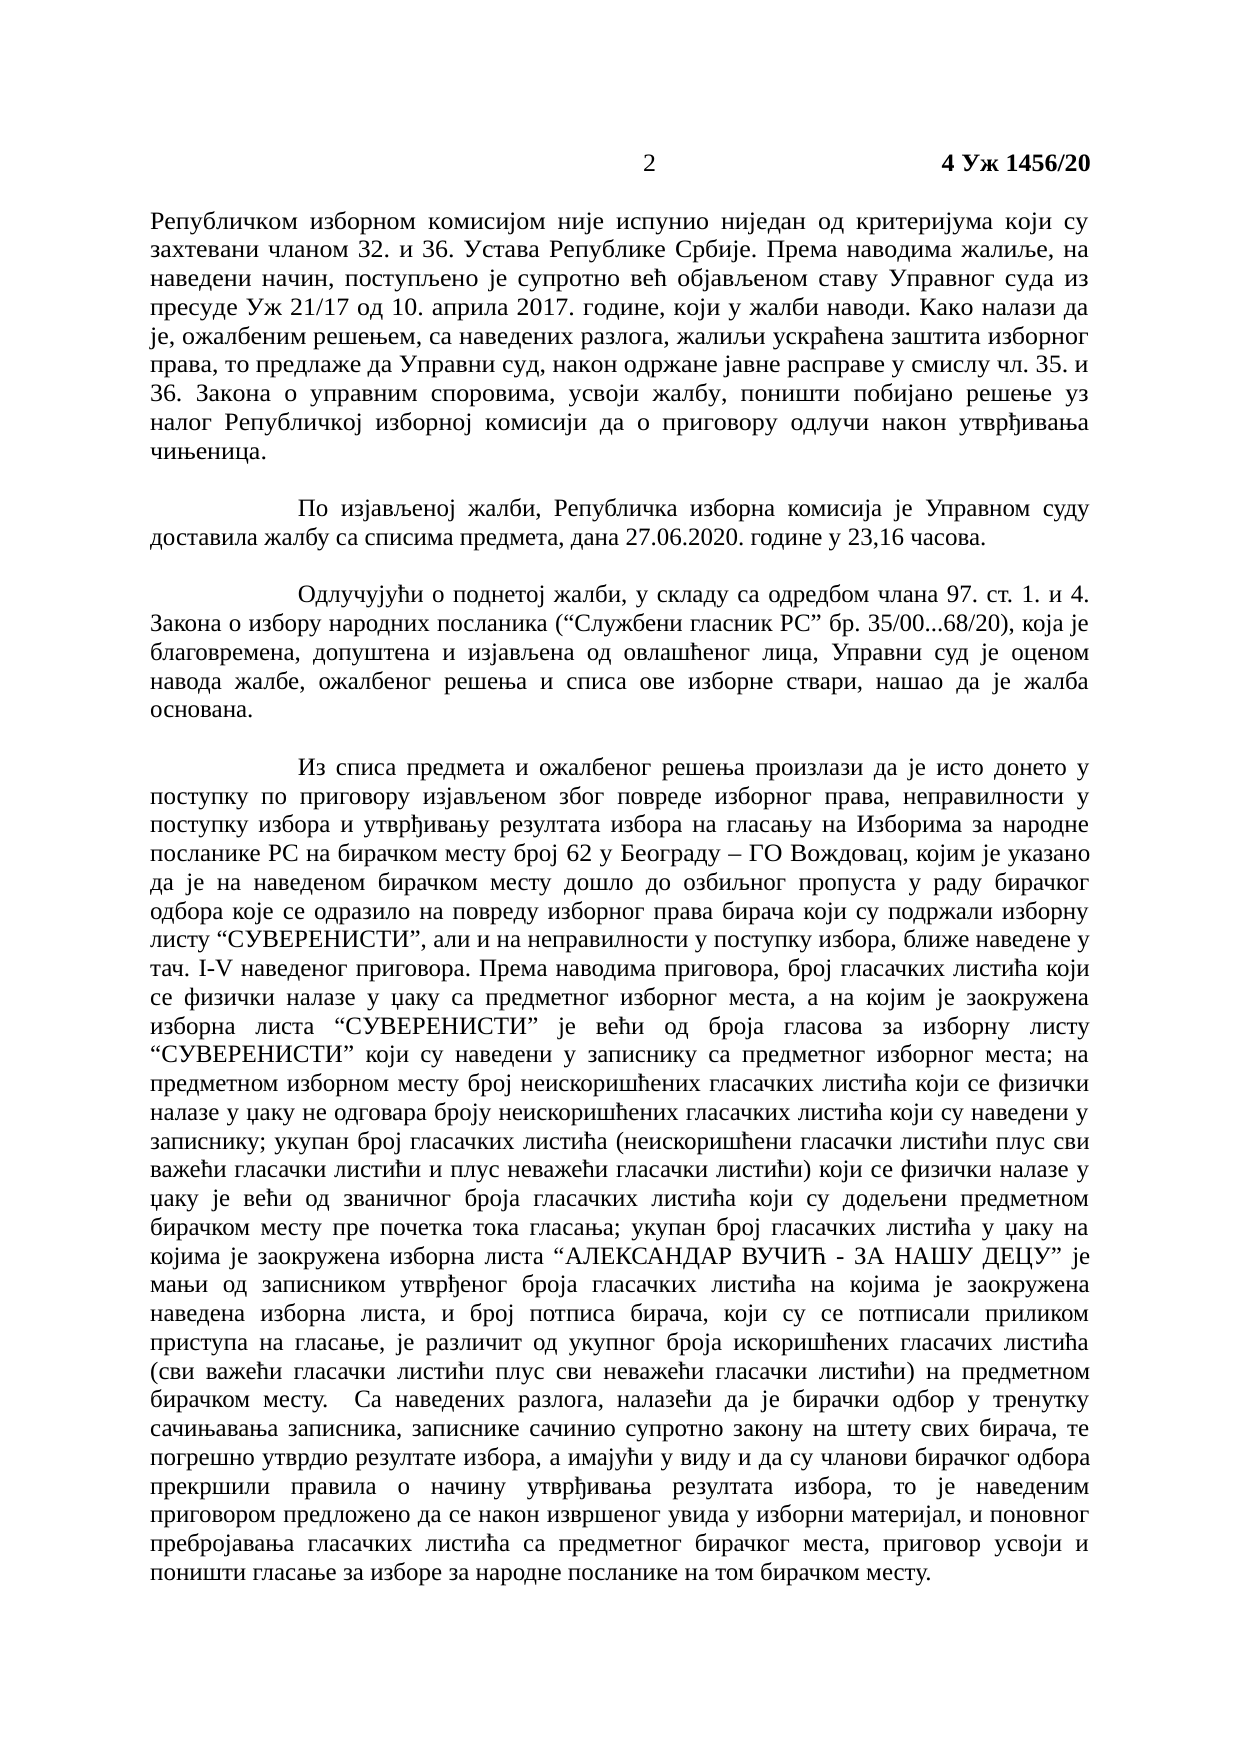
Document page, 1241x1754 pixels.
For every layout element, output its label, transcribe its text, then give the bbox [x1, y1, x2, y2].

text Из списа предмета и ожалбеног решења произлази да је исто донето у поступку по приговору изјављеном због повреде изборног права, неправилности у поступку избора и утврђивању резултата избора на гласању на Изборима за народне посланике РС на бирачком месту број 62 у Београду – ГО Вождовац, којим је указано да је на наведеном бирачком месту дошло до озбиљног пропуста у раду бирачког одбора које се одразило на повреду изборног права бирача који су подржали изборну листу “СУВЕРЕНИСТИ”, али и на неправилности у поступку избора, ближе наведене у тач. I-V наведеног приговора. Према наводима приговора, број гласачких листића који се физички налазе у џаку са предметног изборног места, а на којим је заокружена изборна листа “СУВЕРЕНИСТИ” је већи од броја гласова за изборну листу “СУВЕРЕНИСТИ” који су наведени у записнику са предметног изборног места; на предметном изборном месту број неискоришћених гласачких листића који се физички налазе у џаку не одговара броју неискоришћених гласачких листића који су наведени у записнику; укупан број гласачких листића (неискоришћени гласачки листићи плус сви важећи гласачки листићи и плус неважећи гласачки листићи) који се физички налазе у џаку је већи од званичног броја гласачких листића који су додељени предметном бирачком месту пре почетка тока гласања; укупан број гласачких листића у џаку на којима је заокружена изборна листа “АЛЕКСАНДАР ВУЧИЋ - ЗА НАШУ ДЕЦУ” је мањи од записником утврђеног броја гласачких листића на којима је заокружена наведена изборна листа, и број потписа бирача, који су се потписали приликом приступа на гласање, је различит од укупног броја искоришћених гласачих листића (сви важећи гласачки листићи плус сви неважећи гласачки листићи) на предметном бирачком месту. Са наведених разлога, налазећи да је бирачки одбор у тренутку сачињавања записника, записнике сачинио супротно закону на штету свих бирача, те погрешно утврдио резултате избора, а имајући у виду и да су чланови бирачког одбора прекршили правила о начину утврђивања резултата избора, то је наведеним приговором предложено да се након извршеног увида у изборни материјал, и поновног пребројавања гласачких листића са предметног бирачког места, приговор усвоји и поништи гласање за изборе за народне посланике на том бирачком месту. [150, 752, 1090, 1586]
text Одлучујући о поднетој жалби, у складу са одредбом члана 97. ст. 1. и 4. Закона о избору народних посланика (“Службени гласник РС” бр. 35/00...68/20), која је благовремена, допуштена и изјављена од овлашћеног лица, Управни суд је оценом навода жалбе, ожалбеног решења и списа ове изборне ствари, нашао да је жалба основана. [150, 579, 1090, 723]
text Републичком изборном комисијом није испунио ниједан од критеријума који су захтевани чланом 32. и 36. Устава Републике Србије. Према наводима жалиље, на наведени начин, поступљено је супротно већ објављеном ставу Управног суда из пресуде Уж 21/17 од 10. априла 2017. године, који у жалби наводи. Како налази да је, ожалбеним решењем, са наведених разлога, жалиљи ускраћена заштита изборног права, то предлаже да Управни суд, након одржане јавне расправе у смислу чл. 35. и 36. Закона о управним споровима, усвоји жалбу, поништи побијано решење уз налог Републичкој изборној комисији да о приговору одлучи након утврђивања чињеница. [150, 206, 1090, 464]
text По изјављеној жалби, Републичка изборна комисија је Управном суду доставила жалбу са списима предмета, дана 27.06.2020. године у 23,16 часова. [150, 493, 1090, 551]
